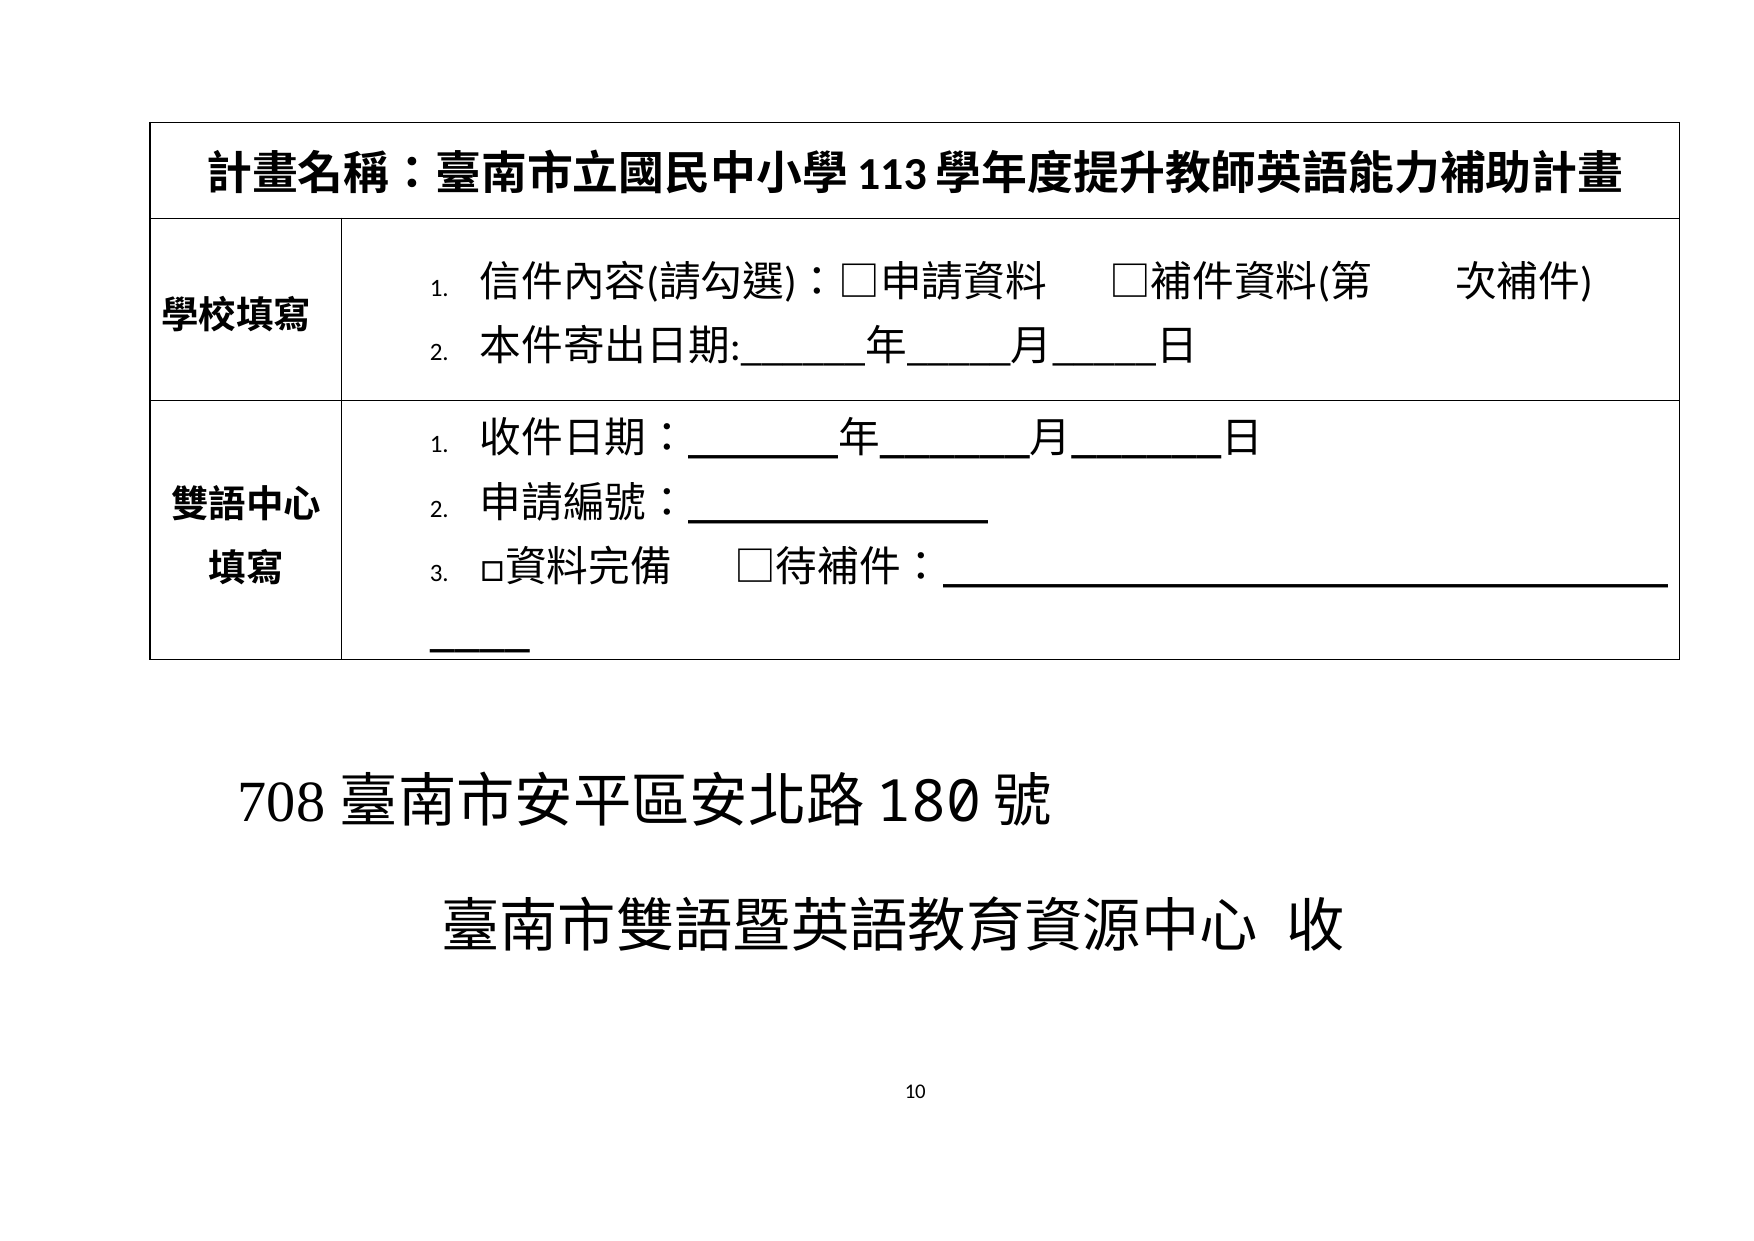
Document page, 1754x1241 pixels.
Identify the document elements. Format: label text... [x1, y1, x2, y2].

table_cell 信件內容(請勾選)：□申請資料 □補件資料(第 次補件) 本件寄出日期:______年_____月_____日 [342, 219, 1679, 400]
table_header 計畫名稱：臺南市立國民中小學113學年度提升教師英語能力補助計畫 [151, 123, 1679, 217]
text 708 臺南市安平區安北路180號 [150, 723, 1680, 848]
table_cell 雙語中心填寫 [151, 401, 341, 659]
text 臺南市雙語暨英語教育資源中心 收 [106, 848, 1680, 973]
table_cell 學校填寫 [151, 219, 341, 400]
table_cell 收件日期：______年______月______日 申請編號：____________ □資料完備 □待補件：_________________________________ [342, 401, 1679, 659]
